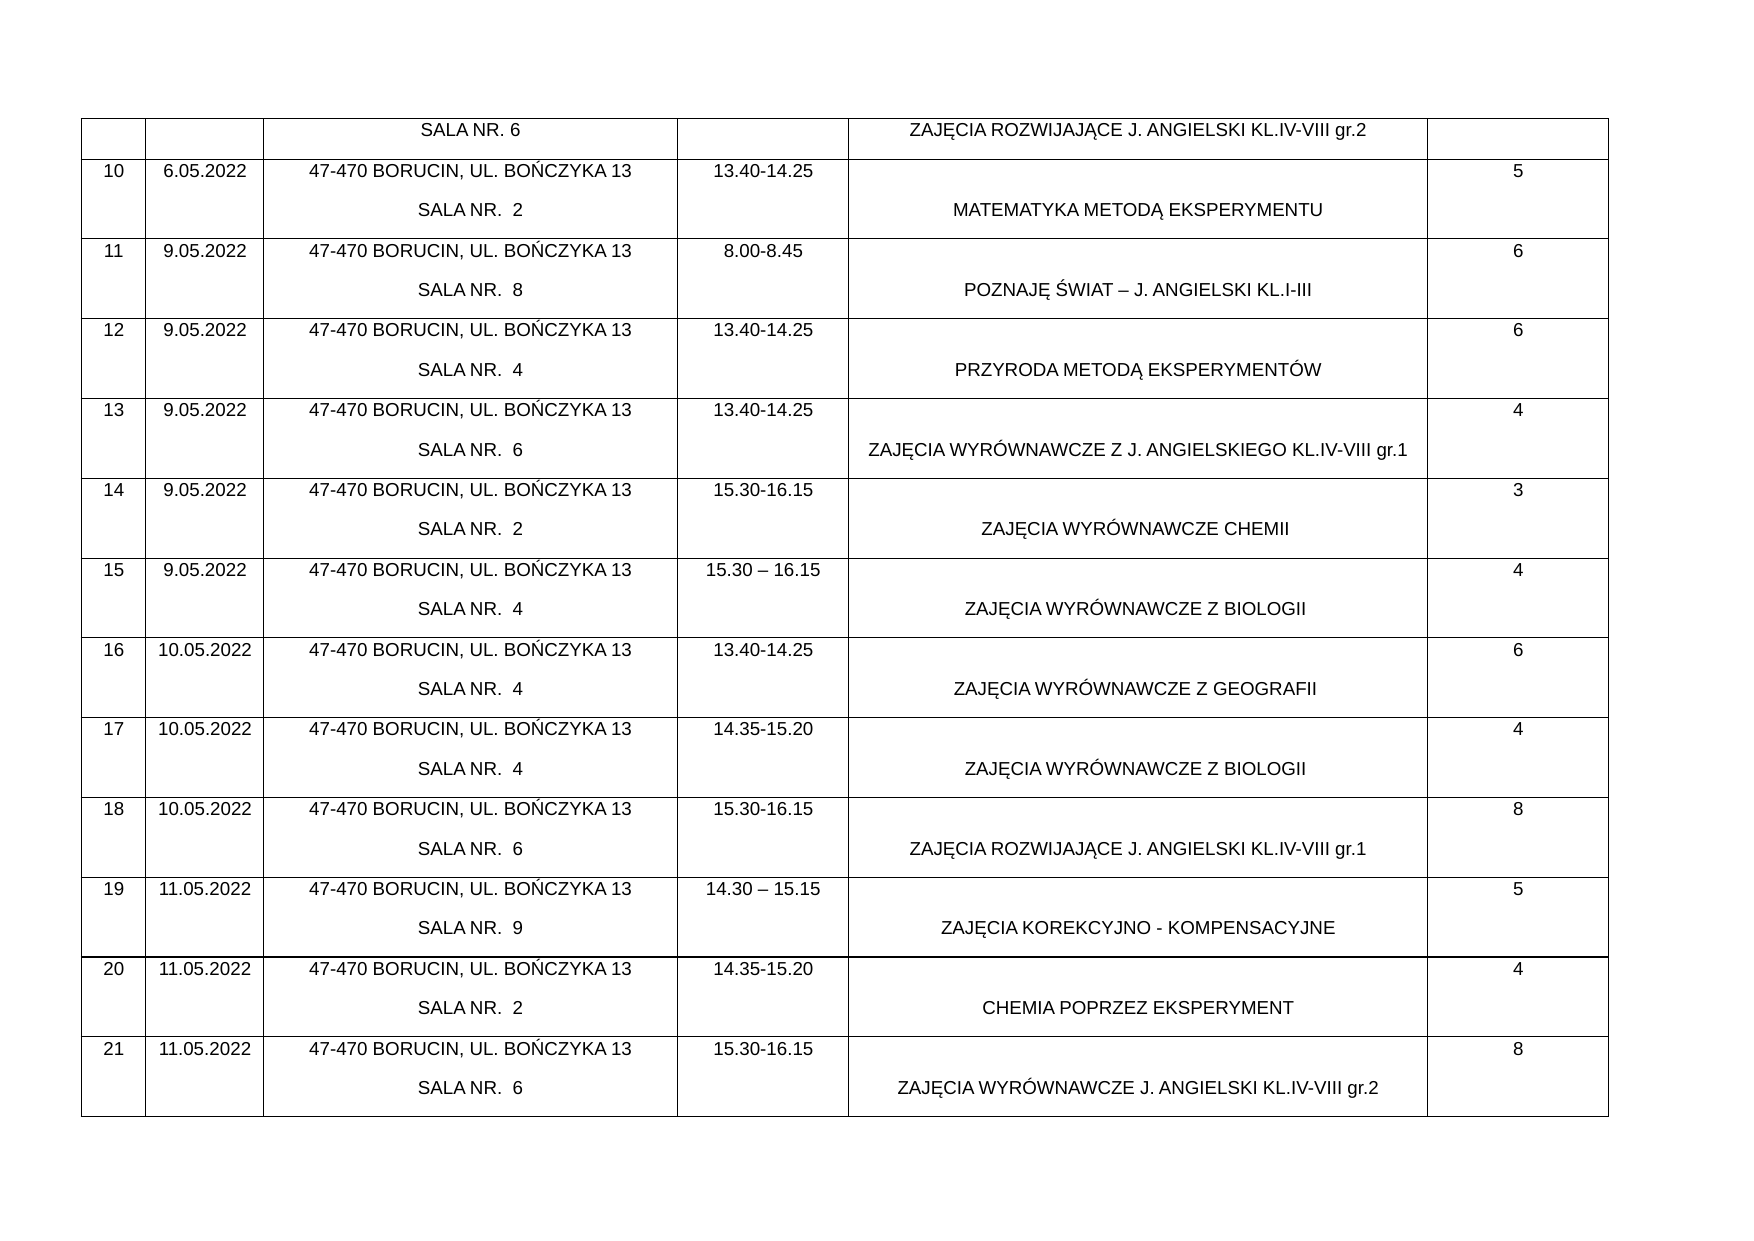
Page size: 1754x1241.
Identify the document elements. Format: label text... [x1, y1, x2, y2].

table_cell 47-470 BORUCIN, UL. BOŃCZYKA 13 SALA NR. 6 [264, 1037, 677, 1116]
table_cell 9.05.2022 [146, 399, 263, 478]
table_cell 15.30-16.15 [678, 1037, 848, 1116]
table_cell 14.35-15.20 [678, 718, 848, 797]
table_cell 47-470 BORUCIN, UL. BOŃCZYKA 13 SALA NR. 9 [264, 878, 677, 956]
table_cell 13 [82, 399, 145, 478]
table_cell 14.35-15.20 [678, 958, 848, 1036]
table_cell 11.05.2022 [146, 1037, 263, 1116]
table_cell POZNAJĘ ŚWIAT – J. ANGIELSKI KL.I-III [849, 239, 1427, 318]
table_cell 14 [82, 479, 145, 557]
table_cell MATEMATYKA METODĄ EKSPERYMENTU [849, 160, 1427, 238]
table_cell 4 [1428, 559, 1608, 637]
table_cell 21 [82, 1037, 145, 1116]
table_cell 13.40-14.25 [678, 160, 848, 238]
table_cell 47-470 BORUCIN, UL. BOŃCZYKA 13 SALA NR. 2 [264, 479, 677, 557]
table_cell 47-470 BORUCIN, UL. BOŃCZYKA 13 SALA NR. 4 [264, 638, 677, 717]
table_cell 4 [1428, 399, 1608, 478]
table_cell 10 [82, 160, 145, 238]
table_cell 47-470 BORUCIN, UL. BOŃCZYKA 13 SALA NR. 4 [264, 319, 677, 398]
table_cell 13.40-14.25 [678, 399, 848, 478]
table_cell 13.40-14.25 [678, 319, 848, 398]
table_cell 9.05.2022 [146, 239, 263, 318]
table_cell 6 [1428, 638, 1608, 717]
table_cell 47-470 BORUCIN, UL. BOŃCZYKA 13 SALA NR. 6 [264, 399, 677, 478]
table_cell ZAJĘCIA WYRÓWNAWCZE Z J. ANGIELSKIEGO KL.IV-VIII gr.1 [849, 399, 1427, 478]
table_cell 15.30-16.15 [678, 479, 848, 557]
table_cell 6.05.2022 [146, 160, 263, 238]
table_cell 47-470 BORUCIN, UL. BOŃCZYKA 13 SALA NR. 2 [264, 958, 677, 1036]
table_cell 4 [1428, 718, 1608, 797]
table_cell [678, 119, 848, 158]
table_cell 47-470 BORUCIN, UL. BOŃCZYKA 13 SALA NR. 6 [264, 798, 677, 877]
table_cell ZAJĘCIA ROZWIJAJĄCE J. ANGIELSKI KL.IV-VIII gr.2 [849, 119, 1427, 158]
table_cell 19 [82, 878, 145, 956]
table_cell 10.05.2022 [146, 638, 263, 717]
table_cell 15.30-16.15 [678, 798, 848, 877]
table_cell 9.05.2022 [146, 479, 263, 557]
table_cell 47-470 BORUCIN, UL. BOŃCZYKA 13 SALA NR. 4 [264, 718, 677, 797]
table_cell PRZYRODA METODĄ EKSPERYMENTÓW [849, 319, 1427, 398]
table_cell SALA NR. 6 [264, 119, 677, 158]
table_cell CHEMIA POPRZEZ EKSPERYMENT [849, 958, 1427, 1036]
table_cell 11.05.2022 [146, 958, 263, 1036]
table_cell ZAJĘCIA WYRÓWNAWCZE Z BIOLOGII [849, 718, 1427, 797]
table_cell 12 [82, 319, 145, 398]
table_cell ZAJĘCIA WYRÓWNAWCZE Z BIOLOGII [849, 559, 1427, 637]
table_cell [1428, 119, 1608, 158]
table_cell 14.30 – 15.15 [678, 878, 848, 956]
table_cell 3 [1428, 479, 1608, 557]
table_cell 5 [1428, 878, 1608, 956]
table_cell 20 [82, 958, 145, 1036]
table_cell ZAJĘCIA WYRÓWNAWCZE Z GEOGRAFII [849, 638, 1427, 717]
table_cell ZAJĘCIA WYRÓWNAWCZE J. ANGIELSKI KL.IV-VIII gr.2 [849, 1037, 1427, 1116]
table_cell 47-470 BORUCIN, UL. BOŃCZYKA 13 SALA NR. 2 [264, 160, 677, 238]
table_cell 13.40-14.25 [678, 638, 848, 717]
table_cell 11 [82, 239, 145, 318]
table_cell 9.05.2022 [146, 319, 263, 398]
table_cell 17 [82, 718, 145, 797]
table_cell 10.05.2022 [146, 798, 263, 877]
table_cell 4 [1428, 958, 1608, 1036]
table_cell ZAJĘCIA KOREKCYJNO - KOMPENSACYJNE [849, 878, 1427, 956]
table_cell 11.05.2022 [146, 878, 263, 956]
table_cell 9.05.2022 [146, 559, 263, 637]
table_cell [82, 119, 145, 158]
table_cell 18 [82, 798, 145, 877]
table_cell 15.30 – 16.15 [678, 559, 848, 637]
table_cell 47-470 BORUCIN, UL. BOŃCZYKA 13 SALA NR. 8 [264, 239, 677, 318]
table_cell 8 [1428, 798, 1608, 877]
table_cell ZAJĘCIA WYRÓWNAWCZE CHEMII [849, 479, 1427, 557]
table_cell 10.05.2022 [146, 718, 263, 797]
table_cell 6 [1428, 319, 1608, 398]
table_cell [146, 119, 263, 158]
table_cell 16 [82, 638, 145, 717]
table_cell 8 [1428, 1037, 1608, 1116]
table_cell 6 [1428, 239, 1608, 318]
table_cell 8.00-8.45 [678, 239, 848, 318]
table_cell 47-470 BORUCIN, UL. BOŃCZYKA 13 SALA NR. 4 [264, 559, 677, 637]
table_cell 5 [1428, 160, 1608, 238]
table_cell 15 [82, 559, 145, 637]
table_cell ZAJĘCIA ROZWIJAJĄCE J. ANGIELSKI KL.IV-VIII gr.1 [849, 798, 1427, 877]
